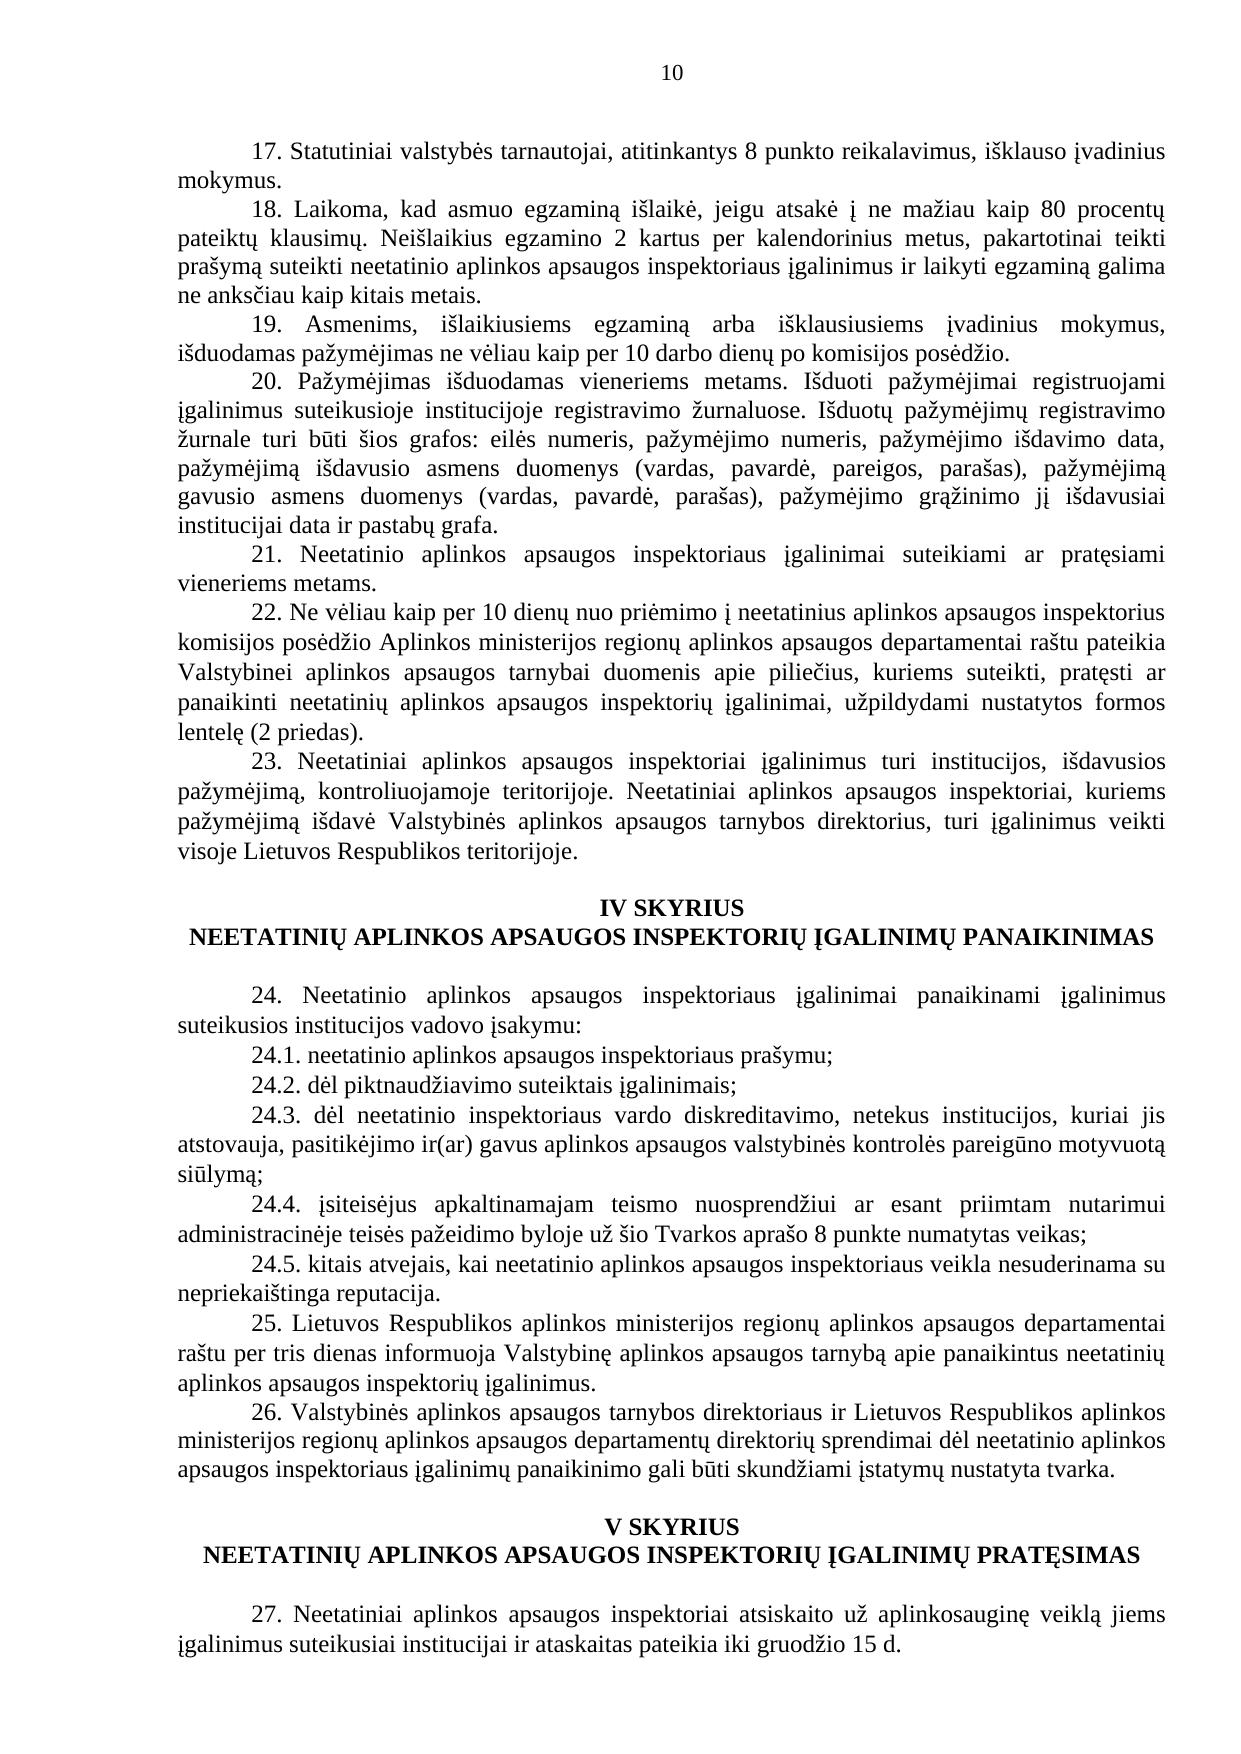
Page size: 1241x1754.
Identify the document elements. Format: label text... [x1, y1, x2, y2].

text NEETATINIŲ APLINKOS APSAUGOS INSPEKTORIŲ ĮGALINIMŲ PRATĘSIMAS [177, 1540, 1167, 1569]
text 27. Neetatiniai aplinkos apsaugos inspektoriai atsiskaito už aplinkosauginę veiklą jiems įgalinimus suteikusiai institucijai ir ataskaitas pateikia iki gruodžio 15 d. [177, 1598, 1167, 1657]
text 19. Asmenims, išlaikiusiems egzaminą arba išklausiusiems įvadinius mokymus, išduodamas pažymėjimas ne vėliau kaip per 10 darbo dienų po komisijos posėdžio. [177, 309, 1167, 366]
text 22. Ne vėliau kaip per 10 dienų nuo priėmimo į neetatinius aplinkos apsaugos inspektorius komisijos posėdžio Aplinkos ministerijos regionų aplinkos apsaugos departamentai raštu pateikia Valstybinei aplinkos apsaugos tarnybai duomenis apie piliečius, kuriems suteikti, pratęsti ar panaikinti neetatinių aplinkos apsaugos inspektorių įgalinimai, užpildydami nustatytos formos lentelę (2 priedas). [177, 596, 1167, 745]
text 21. Neetatinio aplinkos apsaugos inspektoriaus įgalinimai suteikiami ar pratęsiami vieneriems metams. [177, 539, 1167, 596]
text 26. Valstybinės aplinkos apsaugos tarnybos direktoriaus ir Lietuvos Respublikos aplinkos ministerijos regionų aplinkos apsaugos departamentų direktorių sprendimai dėl neetatinio aplinkos apsaugos inspektoriaus įgalinimų panaikinimo gali būti skundžiami įstatymų nustatyta tvarka. [177, 1397, 1167, 1483]
text 24.3. dėl neetatinio inspektoriaus vardo diskreditavimo, netekus institucijos, kuriai jis atstovauja, pasitikėjimo ir(ar) gavus aplinkos apsaugos valstybinės kontrolės pareigūno motyvuotą siūlymą; [177, 1099, 1167, 1188]
text 25. Lietuvos Respublikos aplinkos ministerijos regionų aplinkos apsaugos departamentai raštu per tris dienas informuoja Valstybinę aplinkos apsaugos tarnybą apie panaikintus neetatinių aplinkos apsaugos inspektorių įgalinimus. [177, 1307, 1167, 1397]
text 24. Neetatinio aplinkos apsaugos inspektoriaus įgalinimai panaikinami įgalinimus suteikusios institucijos vadovo įsakymu: [177, 979, 1167, 1039]
text 23. Neetatiniai aplinkos apsaugos inspektoriai įgalinimus turi institucijos, išdavusios pažymėjimą, kontroliuojamoje teritorijoje. Neetatiniai aplinkos apsaugos inspektoriai, kuriems pažymėjimą išdavė Valstybinės aplinkos apsaugos tarnybos direktorius, turi įgalinimus veikti visoje Lietuvos Respublikos teritorijoje. [177, 745, 1167, 864]
text 24.1. neetatinio aplinkos apsaugos inspektoriaus prašymu; [177, 1039, 1167, 1069]
text 24.4. įsiteisėjus apkaltinamajam teismo nuosprendžiui ar esant priimtam nutarimui administracinėje teisės pažeidimo byloje už šio Tvarkos aprašo 8 punkte numatytas veikas; [177, 1188, 1167, 1248]
text 24.5. kitais atvejais, kai neetatinio aplinkos apsaugos inspektoriaus veikla nesuderinama su nepriekaištinga reputacija. [177, 1248, 1167, 1307]
text 18. Laikoma, kad asmuo egzaminą išlaikė, jeigu atsakė į ne mažiau kaip 80 procentų pateiktų klausimų. Neišlaikius egzamino 2 kartus per kalendorinius metus, pakartotinai teikti prašymą suteikti neetatinio aplinkos apsaugos inspektoriaus įgalinimus ir laikyti egzaminą galima ne anksčiau kaip kitais metais. [177, 194, 1167, 309]
text 24.2. dėl piktnaudžiavimo suteiktais įgalinimais; [177, 1069, 1167, 1099]
text IV SKYRIUS [177, 893, 1167, 922]
text 20. Pažymėjimas išduodamas vieneriems metams. Išduoti pažymėjimai registruojami įgalinimus suteikusioje institucijoje registravimo žurnaluose. Išduotų pažymėjimų registravimo žurnale turi būti šios grafos: eilės numeris, pažymėjimo numeris, pažymėjimo išdavimo data, pažymėjimą išdavusio asmens duomenys (vardas, pavardė, pareigos, parašas), pažymėjimą gavusio asmens duomenys (vardas, pavardė, parašas), pažymėjimo grąžinimo jį išdavusiai institucijai data ir pastabų grafa. [177, 366, 1167, 539]
text NEETATINIŲ APLINKOS APSAUGOS INSPEKTORIŲ ĮGALINIMŲ PANAIKINIMAS [177, 922, 1167, 951]
text 17. Statutiniai valstybės tarnautojai, atitinkantys 8 punkto reikalavimus, išklauso įvadinius mokymus. [177, 136, 1167, 194]
text V SKYRIUS [177, 1512, 1167, 1540]
